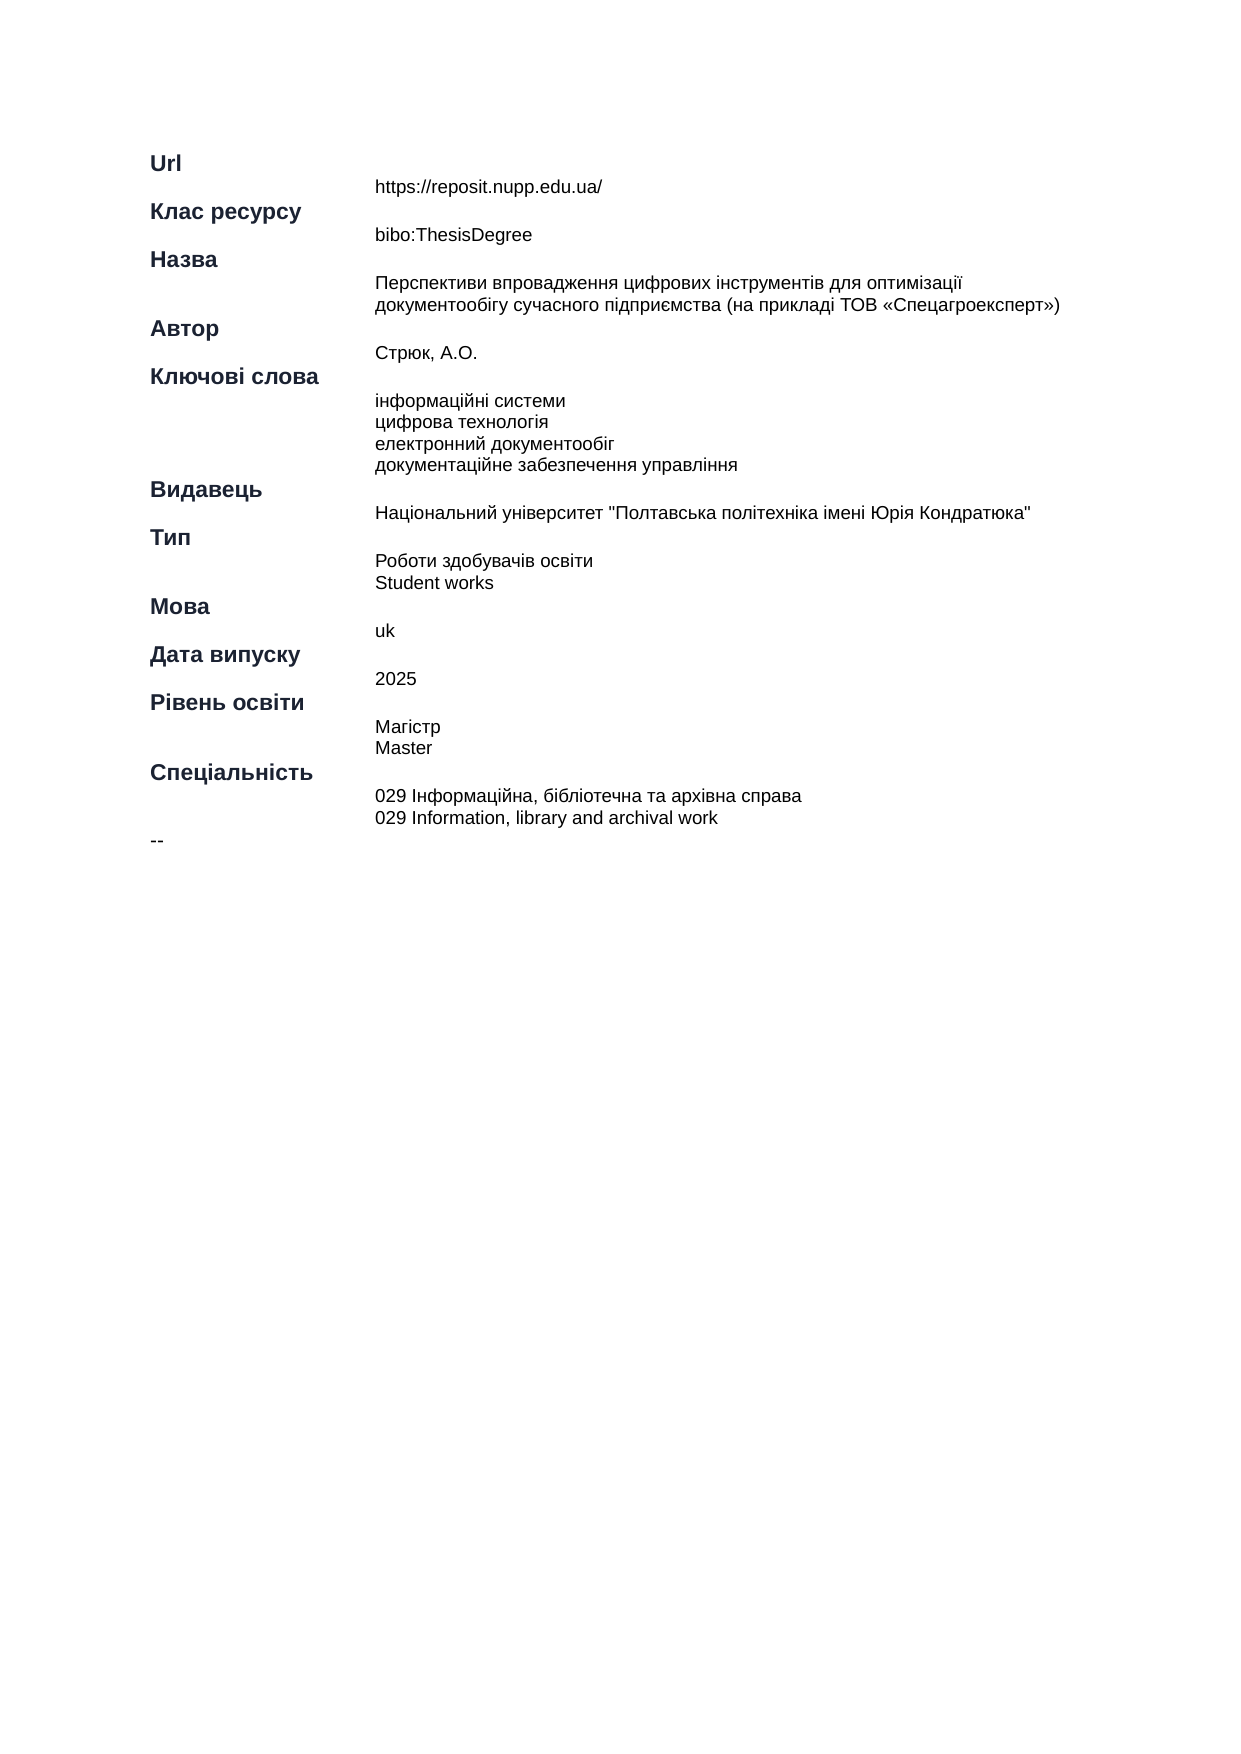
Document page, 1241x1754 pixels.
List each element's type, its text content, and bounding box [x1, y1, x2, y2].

text Url [150, 150, 1090, 176]
text Магістр [375, 715, 1090, 737]
text Мова [150, 593, 1090, 619]
text цифрова технологія [375, 411, 1090, 433]
text Спеціальність [150, 758, 1090, 785]
text Клас ресурсу [150, 198, 1090, 224]
text електронний документообіг [375, 433, 1090, 454]
text Тип [150, 524, 1090, 550]
text Master [375, 737, 1090, 758]
text інформаційні системи [375, 389, 1090, 411]
text Назва [150, 246, 1090, 272]
text bibo:ThesisDegree [375, 224, 1090, 246]
text Стрюк, А.О. [375, 342, 1090, 363]
text документаційне забезпечення управління [375, 454, 1090, 476]
text 2025 [375, 667, 1090, 689]
text uk [375, 619, 1090, 641]
text Student works [375, 572, 1090, 593]
text -- [150, 828, 1090, 852]
text Національний університет "Полтавська політехніка імені Юрія Кондратюка" [375, 502, 1090, 524]
text Автор [150, 315, 1090, 342]
text Ключові слова [150, 363, 1090, 389]
text Рівень освіти [150, 689, 1090, 715]
text 029 Information, library and archival work [375, 806, 1090, 828]
text Видавець [150, 476, 1090, 502]
text Перспективи впровадження цифрових інструментів для оптимізації документообігу сучасного підприємства (на прикладі ТОВ «Спецагроексперт») [375, 272, 1090, 315]
text 029 Інформаційна, бібліотечна та архівна справа [375, 785, 1090, 806]
text Роботи здобувачів освіти [375, 550, 1090, 572]
text Дата випуску [150, 641, 1090, 667]
text https://reposit.nupp.edu.ua/ [375, 176, 1090, 198]
